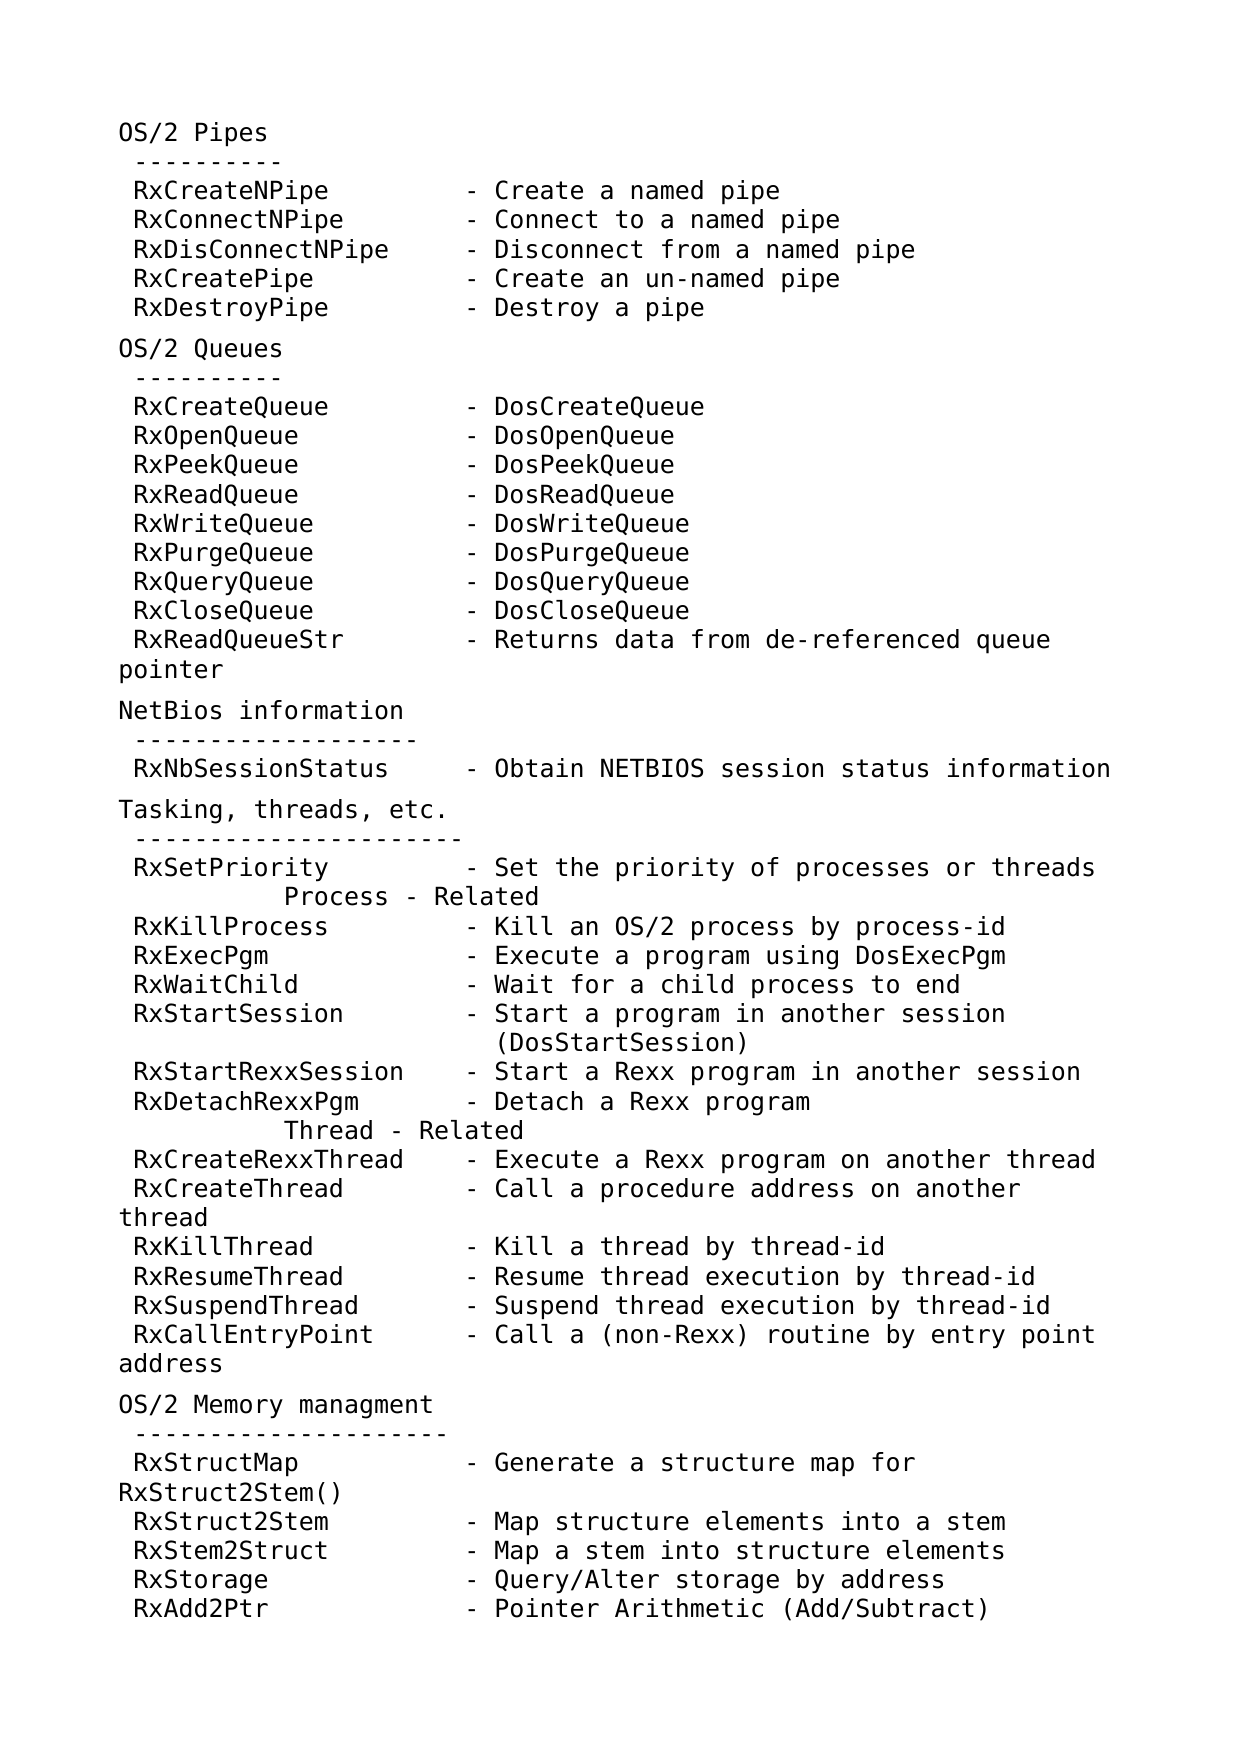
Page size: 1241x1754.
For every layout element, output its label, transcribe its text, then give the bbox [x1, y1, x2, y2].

text OS/2 Memory managment --------------------- RxStructMap - Generate a structure map for RxStruct2Stem() RxStruct2Stem - Map structure elements into a stem RxStem2Struct - Map a stem into structure elements RxStorage - Query/Alter storage by address RxAdd2Ptr - Pointer Arithmetic (Add/Subtract) [118, 1390, 1122, 1623]
text Tasking, threads, etc. ---------------------- RxSetPriority - Set the priority of processes or threads Process - Related RxKillProcess - Kill an OS/2 process by process-id RxExecPgm - Execute a program using DosExecPgm RxWaitChild - Wait for a child process to end RxStartSession - Start a program in another session (DosStartSession) RxStartRexxSession - Start a Rexx program in another session RxDetachRexxPgm - Detach a Rexx program Thread - Related RxCreateRexxThread - Execute a Rexx program on another thread RxCreateThread - Call a procedure address on another thread RxKillThread - Kill a thread by thread-id RxResumeThread - Resume thread execution by thread-id RxSuspendThread - Suspend thread execution by thread-id RxCallEntryPoint - Call a (non-Rexx) routine by entry point address [118, 795, 1122, 1378]
text NetBios information ------------------- RxNbSessionStatus - Obtain NETBIOS session status information [118, 696, 1122, 783]
text OS/2 Pipes ---------- RxCreateNPipe - Create a named pipe RxConnectNPipe - Connect to a named pipe RxDisConnectNPipe - Disconnect from a named pipe RxCreatePipe - Create an un-named pipe RxDestroyPipe - Destroy a pipe [118, 118, 1122, 322]
text OS/2 Queues ---------- RxCreateQueue - DosCreateQueue RxOpenQueue - DosOpenQueue RxPeekQueue - DosPeekQueue RxReadQueue - DosReadQueue RxWriteQueue - DosWriteQueue RxPurgeQueue - DosPurgeQueue RxQueryQueue - DosQueryQueue RxCloseQueue - DosCloseQueue RxReadQueueStr - Returns data from de-referenced queue pointer [118, 334, 1122, 684]
